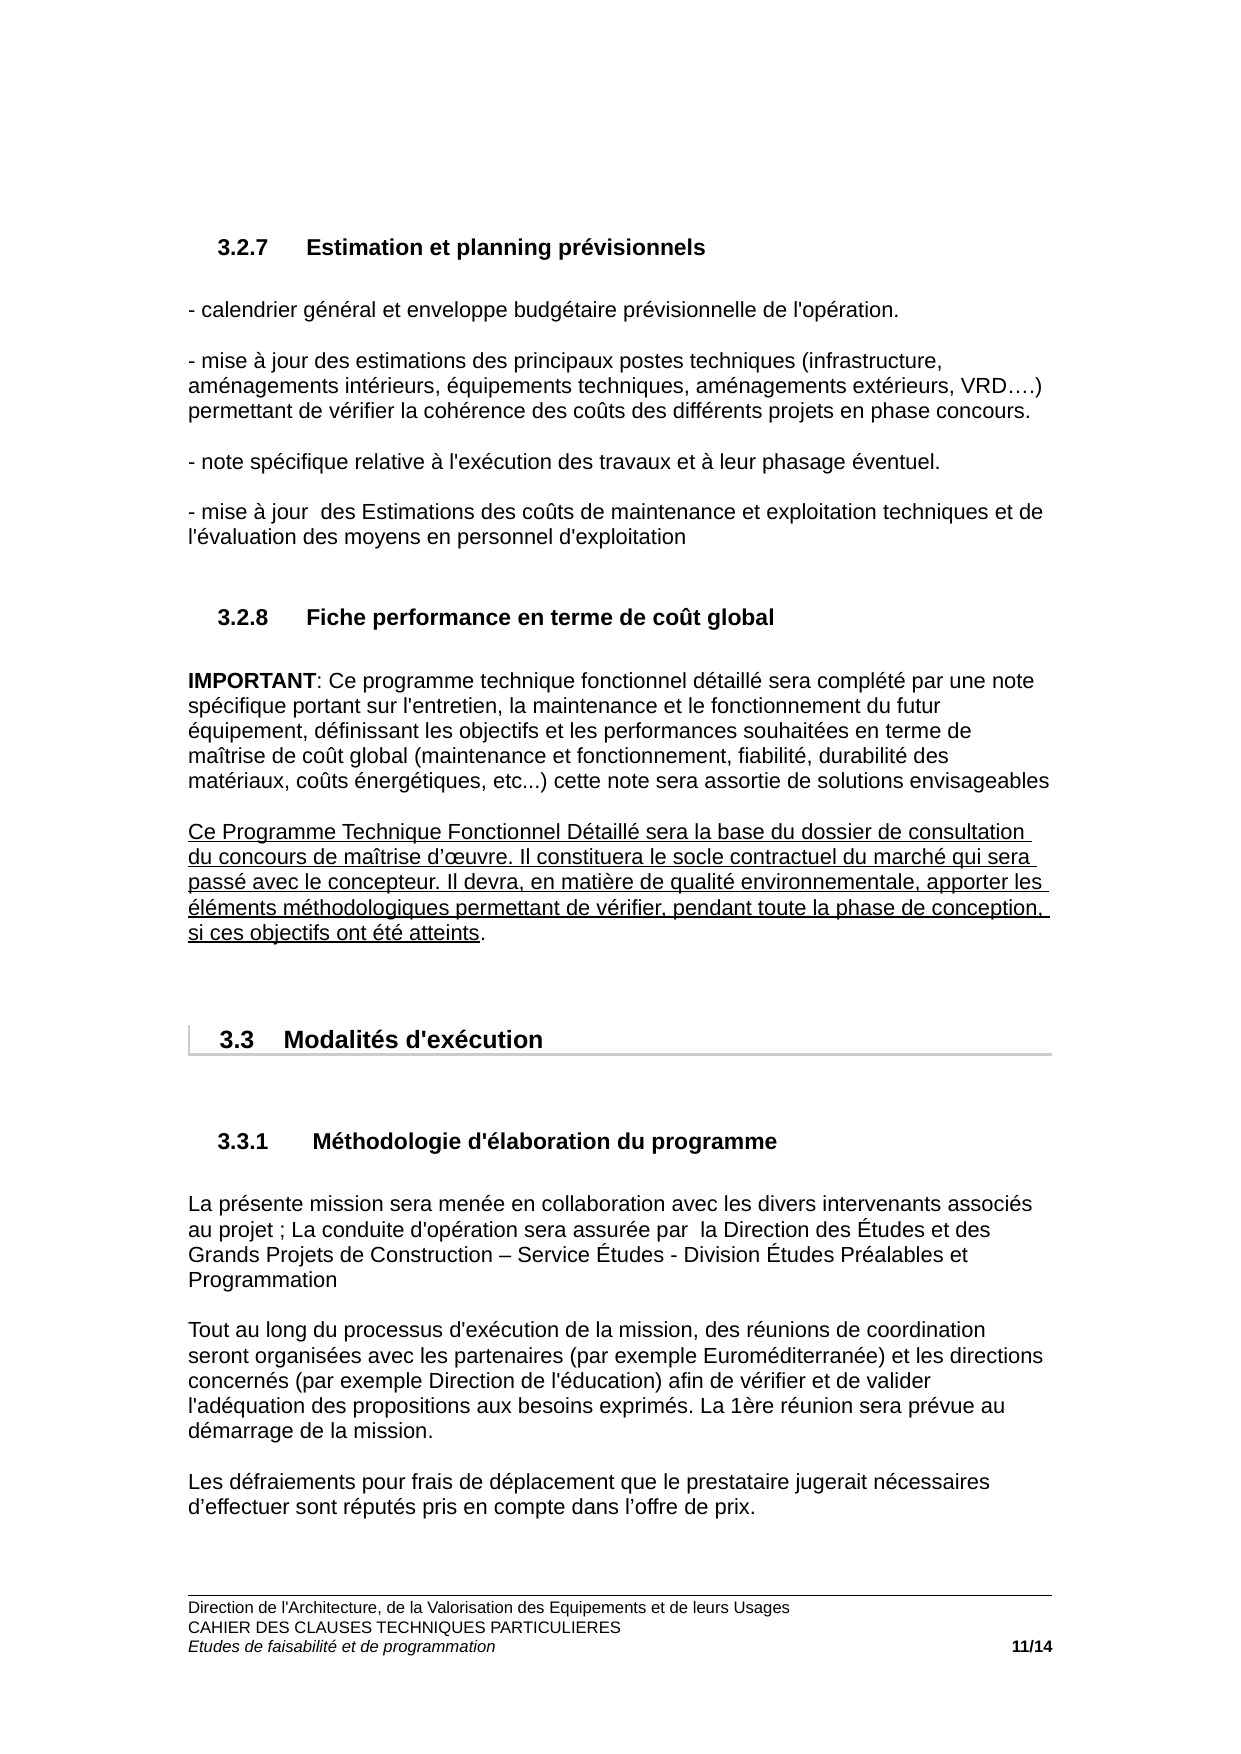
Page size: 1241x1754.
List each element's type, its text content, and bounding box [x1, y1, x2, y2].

text - mise à jour des estimations des principaux postes techniques (infrastructure, aménagements intérieurs, équipements techniques, aménagements extérieurs, VRD….) permettant de vérifier la cohérence des coûts des différents projets en phase concours. [188, 348, 1052, 423]
text La présente mission sera menée en collaboration avec les divers intervenants associés au projet ; La conduite d'opération sera assurée par la Direction des Études et des Grands Projets de Construction – Service Études - Division Études Préalables et Programmation [188, 1191, 1052, 1292]
text IMPORTANT: Ce programme technique fonctionnel détaillé sera complété par une note spécifique portant sur l'entretien, la maintenance et le fonctionnement du futur équipement, définissant les objectifs et les performances souhaitées en terme de maîtrise de coût global (maintenance et fonctionnement, fiabilité, durabilité des matériaux, coûts énergétiques, etc...) cette note sera assortie de solutions envisageables [188, 667, 1052, 793]
text Les défraiements pour frais de déplacement que le prestataire jugerait nécessaires d’effectuer sont réputés pris en compte dans l’offre de prix. [188, 1468, 1052, 1519]
subtitle Fiche performance en terme de coût global [188, 604, 1052, 631]
text - calendrier général et enveloppe budgétaire prévisionnelle de l'opération. [188, 297, 1052, 323]
subtitle Modalités d'exécution [190, 1025, 1052, 1053]
text Ce Programme Technique Fonctionnel Détaillé sera la base du dossier de consultation du concours de maîtrise d’œuvre. Il constituera le socle contractuel du marché qui sera passé avec le concepteur. Il devra, en matière de qualité environnementale, apporter les éléments méthodologiques permettant de vérifier, pendant toute la phase de conception, si ces objectifs ont été atteints. [188, 819, 1052, 945]
text - note spécifique relative à l'exécution des travaux et à leur phasage éventuel. [188, 449, 1052, 474]
text Tout au long du processus d'exécution de la mission, des réunions de coordination seront organisées avec les partenaires (par exemple Euroméditerranée) et les directions concernés (par exemple Direction de l'éducation) afin de vérifier et de valider l'adéquation des propositions aux besoins exprimés. La 1ère réunion sera prévue au démarrage de la mission. [188, 1317, 1052, 1443]
text - mise à jour des Estimations des coûts de maintenance et exploitation techniques et de l'évaluation des moyens en personnel d'exploitation [188, 499, 1052, 549]
subtitle Méthodologie d'élaboration du programme [188, 1128, 1052, 1154]
subtitle Estimation et planning prévisionnels [188, 234, 1052, 260]
